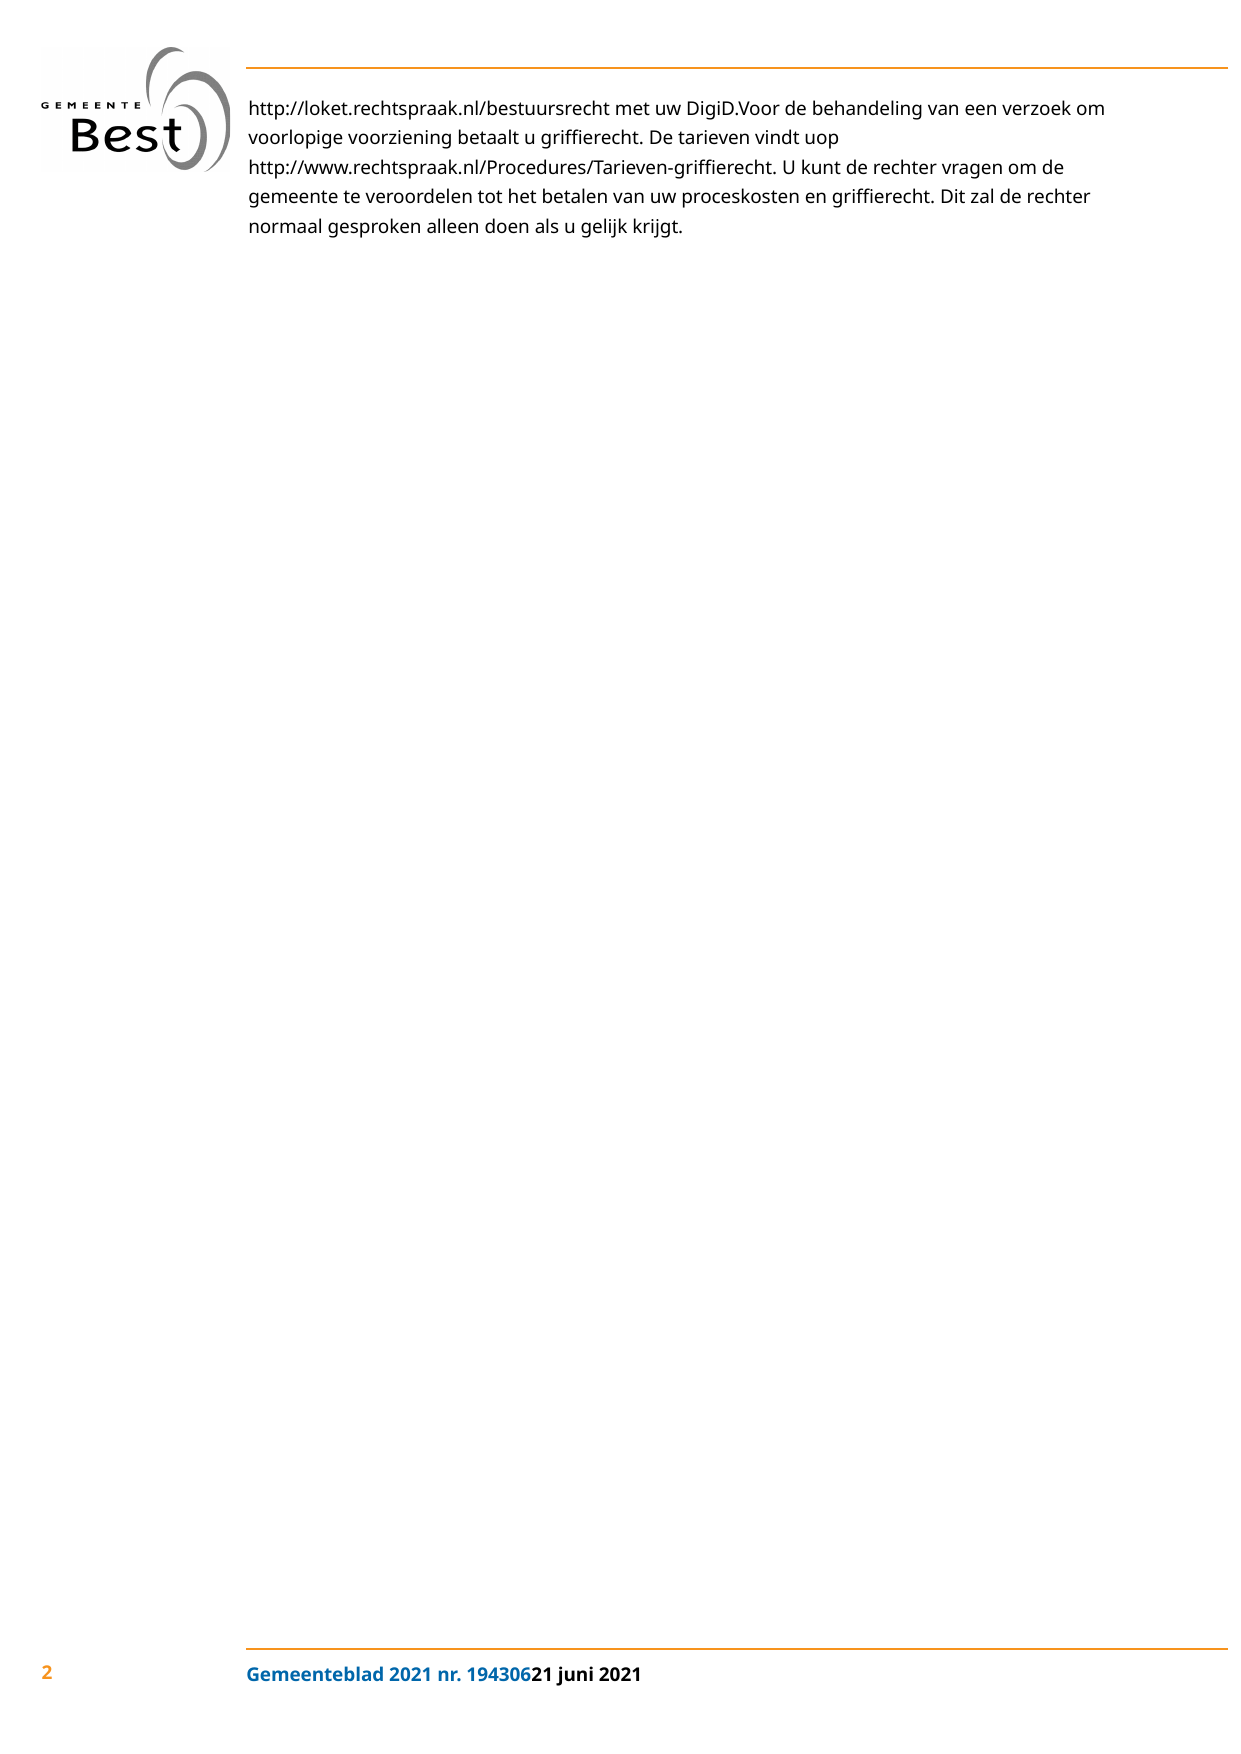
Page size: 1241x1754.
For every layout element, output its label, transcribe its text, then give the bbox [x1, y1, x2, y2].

picture [41, 47, 231, 172]
text http://loket.rechtspraak.nl/bestuursrecht met uw DigiD.Voor de behandeling van een verzoek om voorlopige voorziening betaalt u griffierecht. De tarieven vindt uop http://www.rechtspraak.nl/Procedures/Tarieven-griffierecht. U kunt de rechter vragen om de gemeente te veroordelen tot het betalen van uw proceskosten en griffierecht. Dit zal de rechter normaal gesproken alleen doen als u gelijk krijgt. [248, 95, 1152, 239]
